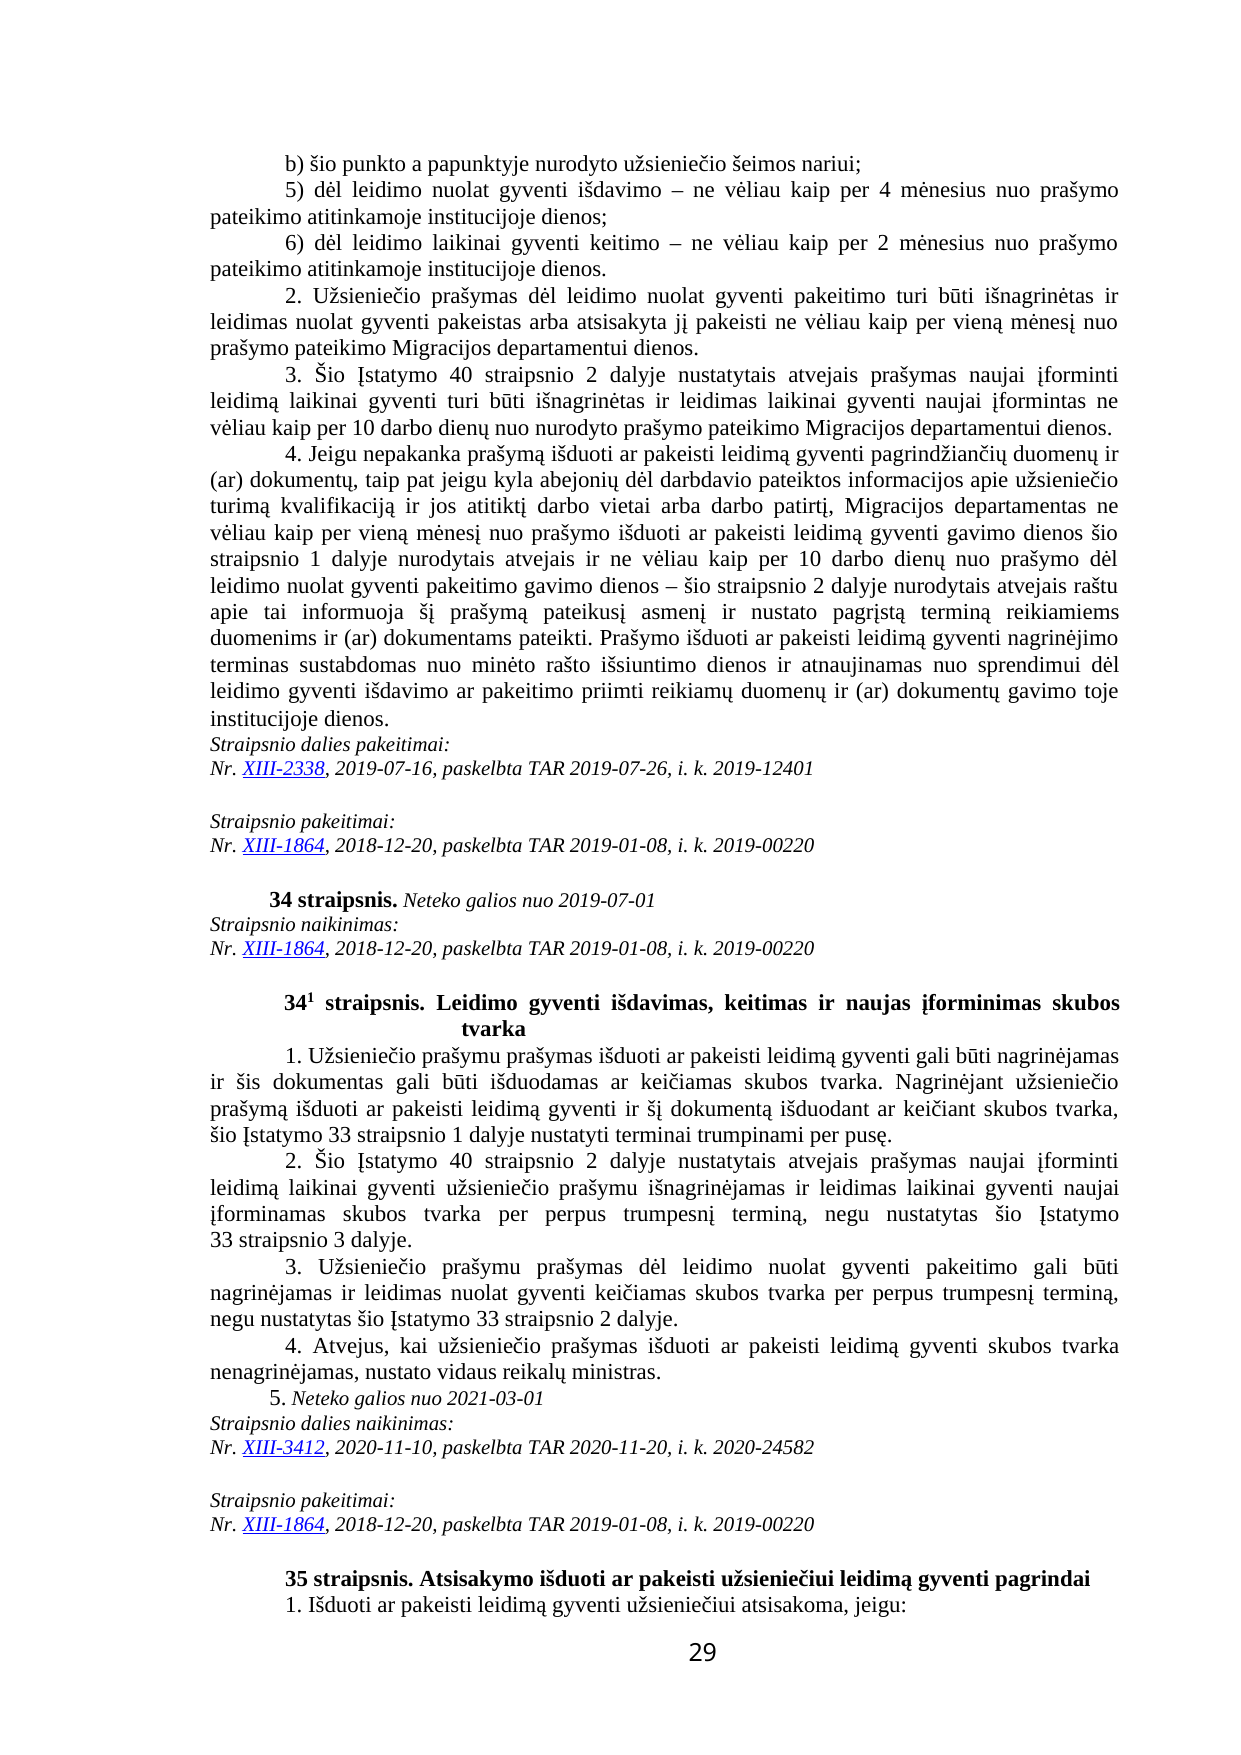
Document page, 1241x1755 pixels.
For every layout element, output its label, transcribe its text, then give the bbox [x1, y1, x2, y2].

text 3. Šio Įstatymo 40 straipsnio 2 dalyje nustatytais atvejais prašymas naujai įforminti leidimą laikinai gyventi turi būti išnagrinėtas ir leidimas laikinai gyventi naujai įformintas ne vėliau kaip per 10 darbo dienų nuo nurodyto prašymo pateikimo Migracijos departamentui dienos. [210, 361, 1120, 440]
text Straipsnio dalies pakeitimai: [210, 732, 1120, 756]
text Straipsnio naikinimas: [210, 912, 1120, 936]
text b) šio punkto a papunktyje nurodyto užsieniečio šeimos nariui; [210, 150, 1120, 176]
text Straipsnio pakeitimai: [210, 809, 1120, 833]
text Nr. XIII-1864, 2018-12-20, paskelbta TAR 2019-01-08, i. k. 2019-00220 [210, 1512, 1120, 1536]
text 34 straipsnis. Neteko galios nuo 2019-07-01 [210, 886, 1120, 912]
text Nr. XIII-2338, 2019-07-16, paskelbta TAR 2019-07-26, i. k. 2019-12401 [210, 756, 1120, 780]
text Nr. XIII-1864, 2018-12-20, paskelbta TAR 2019-01-08, i. k. 2019-00220 [210, 833, 1120, 857]
text Nr. XIII-3412, 2020-11-10, paskelbta TAR 2020-11-20, i. k. 2020-24582 [210, 1435, 1120, 1459]
text 4. Jeigu nepakanka prašymą išduoti ar pakeisti leidimą gyventi pagrindžiančių duomenų ir (ar) dokumentų, taip pat jeigu kyla abejonių dėl darbdavio pateiktos informacijos apie užsieniečio turimą kvalifikaciją ir jos atitiktį darbo vietai arba darbo patirtį, Migracijos departamentas ne vėliau kaip per vieną mėnesį nuo prašymo išduoti ar pakeisti leidimą gyventi gavimo dienos šio straipsnio 1 dalyje nurodytais atvejais ir ne vėliau kaip per 10 darbo dienų nuo prašymo dėl leidimo nuolat gyventi pakeitimo gavimo dienos – šio straipsnio 2 dalyje nurodytais atvejais raštu apie tai informuoja šį prašymą pateikusį asmenį ir nustato pagrįstą terminą reikiamiems duomenims ir (ar) dokumentams pateikti. Prašymo išduoti ar pakeisti leidimą gyventi nagrinėjimo terminas sustabdomas nuo minėto rašto išsiuntimo dienos ir atnaujinamas nuo sprendimui dėl leidimo gyventi išdavimo ar pakeitimo priimti reikiamų duomenų ir (ar) dokumentų gavimo toje institucijoje dienos. [210, 440, 1120, 732]
text 341 straipsnis. Leidimo gyventi išdavimas, keitimas ir naujas įforminimas skubos tvarka [284, 989, 1120, 1042]
text 4. Atvejus, kai užsieniečio prašymas išduoti ar pakeisti leidimą gyventi skubos tvarka nenagrinėjamas, nustato vidaus reikalų ministras. [210, 1332, 1120, 1384]
text Nr. XIII-1864, 2018-12-20, paskelbta TAR 2019-01-08, i. k. 2019-00220 [210, 936, 1120, 960]
text Straipsnio dalies naikinimas: [210, 1411, 1120, 1435]
text 35 straipsnis. Atsisakymo išduoti ar pakeisti užsieniečiui leidimą gyventi pagrindai [285, 1564, 1120, 1591]
text 6) dėl leidimo laikinai gyventi keitimo – ne vėliau kaip per 2 mėnesius nuo prašymo pateikimo atitinkamoje institucijoje dienos. [210, 229, 1120, 282]
text 5) dėl leidimo nuolat gyventi išdavimo – ne vėliau kaip per 4 mėnesius nuo prašymo pateikimo atitinkamoje institucijoje dienos; [210, 176, 1120, 229]
text Straipsnio pakeitimai: [210, 1488, 1120, 1512]
text 3. Užsieniečio prašymu prašymas dėl leidimo nuolat gyventi pakeitimo gali būti nagrinėjamas ir leidimas nuolat gyventi keičiamas skubos tvarka per perpus trumpesnį terminą, negu nustatytas šio Įstatymo 33 straipsnio 2 dalyje. [210, 1253, 1120, 1332]
text 1. Užsieniečio prašymu prašymas išduoti ar pakeisti leidimą gyventi gali būti nagrinėjamas ir šis dokumentas gali būti išduodamas ar keičiamas skubos tvarka. Nagrinėjant užsieniečio prašymą išduoti ar pakeisti leidimą gyventi ir šį dokumentą išduodant ar keičiant skubos tvarka, šio Įstatymo 33 straipsnio 1 dalyje nustatyti terminai trumpinami per pusę. [210, 1042, 1120, 1147]
text 2. Šio Įstatymo 40 straipsnio 2 dalyje nustatytais atvejais prašymas naujai įforminti leidimą laikinai gyventi užsieniečio prašymu išnagrinėjamas ir leidimas laikinai gyventi naujai įforminamas skubos tvarka per perpus trumpesnį terminą, negu nustatytas šio Įstatymo 33 straipsnio 3 dalyje. [210, 1147, 1120, 1253]
text 2. Užsieniečio prašymas dėl leidimo nuolat gyventi pakeitimo turi būti išnagrinėtas ir leidimas nuolat gyventi pakeistas arba atsisakyta jį pakeisti ne vėliau kaip per vieną mėnesį nuo prašymo pateikimo Migracijos departamentui dienos. [210, 282, 1120, 361]
text 5. Neteko galios nuo 2021-03-01 [210, 1384, 1120, 1411]
text 1. Išduoti ar pakeisti leidimą gyventi užsieniečiui atsisakoma, jeigu: [210, 1591, 1120, 1617]
